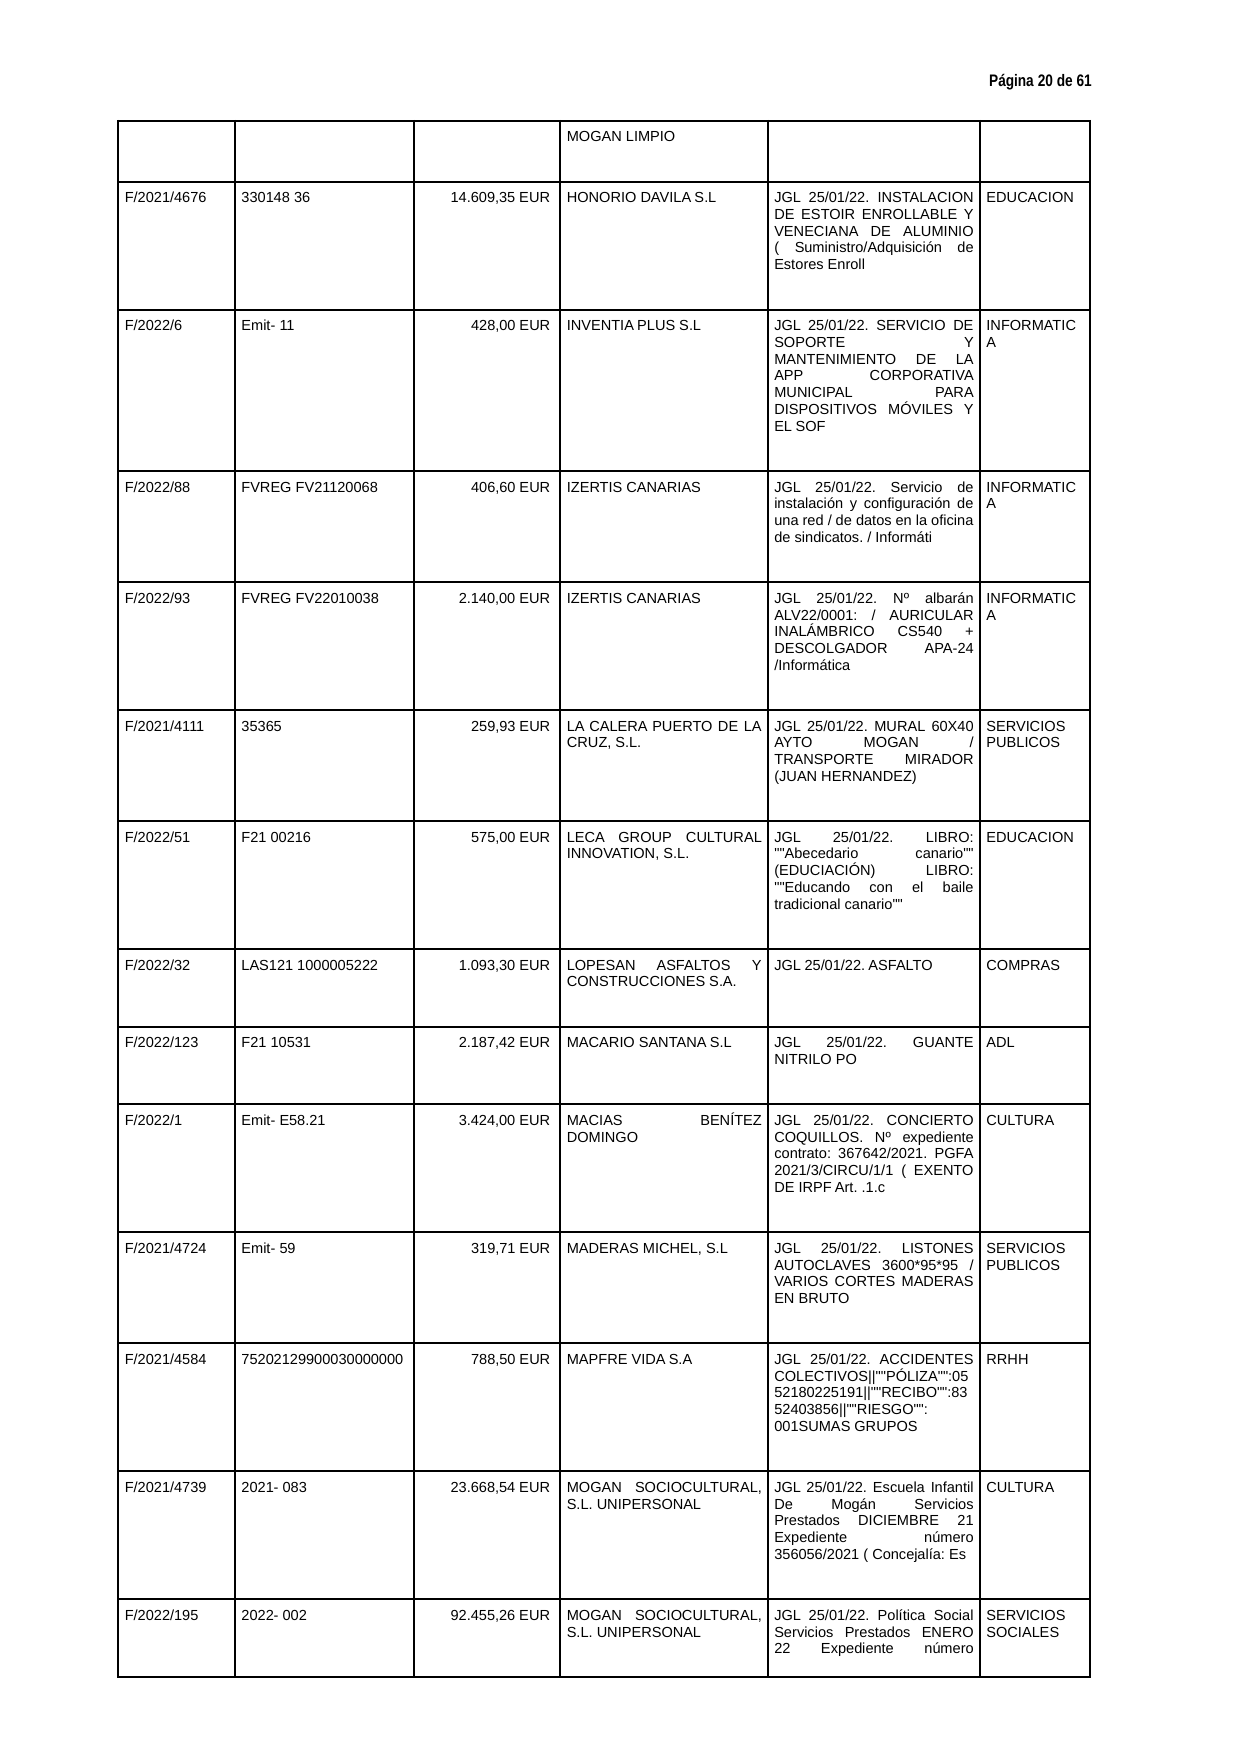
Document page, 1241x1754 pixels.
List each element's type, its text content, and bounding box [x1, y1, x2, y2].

table_cell 1.093,30 EUR [415, 950, 559, 1026]
table_cell JGL 25/01/22. GUANTE NITRILO PO [769, 1028, 979, 1103]
table_cell F/2022/123 [119, 1028, 234, 1103]
table_cell MACARIO SANTANA S.L [561, 1028, 767, 1103]
table_cell JGL 25/01/22. MURAL 60X40 AYTO MOGAN / TRANSPORTE MIRADOR (JUAN HERNANDEZ) [769, 711, 979, 820]
table_cell FVREG FV21120068 [236, 472, 413, 581]
table_cell 428,00 EUR [415, 311, 559, 470]
table_cell LOPESAN ASFALTOS Y CONSTRUCCIONES S.A. [561, 950, 767, 1026]
table_cell 14.609,35 EUR [415, 183, 559, 308]
table_cell COMPRAS [981, 950, 1089, 1026]
table_cell F21 00216 [236, 822, 413, 948]
table_cell MAPFRE VIDA S.A [561, 1344, 767, 1470]
table_cell JGL 25/01/22. Escuela Infantil De Mogán Servicios Prestados DICIEMBRE 21 Expediente número 356056/2021 ( Concejalía: Es [769, 1472, 979, 1598]
table_cell F/2021/4739 [119, 1472, 234, 1598]
table_cell 2021- 083 [236, 1472, 413, 1598]
table_cell JGL 25/01/22. INSTALACION DE ESTOIR ENROLLABLE Y VENECIANA DE ALUMINIO ( Suministro/Adquisición de Estores Enroll [769, 183, 979, 308]
table_cell F/2021/4676 [119, 183, 234, 308]
table_cell F/2021/4111 [119, 711, 234, 820]
table_cell Emit- E58.21 [236, 1105, 413, 1231]
table_cell FVREG FV22010038 [236, 583, 413, 709]
table_cell EDUCACION [981, 822, 1089, 948]
table_cell 259,93 EUR [415, 711, 559, 820]
table_cell 23.668,54 EUR [415, 1472, 559, 1598]
table_cell MACIAS BENÍTEZ DOMINGO [561, 1105, 767, 1231]
table_cell 575,00 EUR [415, 822, 559, 948]
table_cell CULTURA [981, 1472, 1089, 1598]
table_cell 35365 [236, 711, 413, 820]
table_cell INFORMATICA [981, 472, 1089, 581]
table_cell JGL 25/01/22. Nº albarán ALV22/0001: / AURICULAR INALÁMBRICO CS540 + DESCOLGADOR APA-24 /Informática [769, 583, 979, 709]
table_cell F/2022/93 [119, 583, 234, 709]
table_cell MOGAN SOCIOCULTURAL, S.L. UNIPERSONAL [561, 1600, 767, 1676]
table_cell LECA GROUP CULTURAL INNOVATION, S.L. [561, 822, 767, 948]
table_cell MADERAS MICHEL, S.L [561, 1233, 767, 1342]
table_cell 319,71 EUR [415, 1233, 559, 1342]
table_cell F/2022/195 [119, 1600, 234, 1676]
table_cell JGL 25/01/22. CONCIERTO COQUILLOS. Nº expediente contrato: 367642/2021. PGFA 2021/3/CIRCU/1/1 ( EXENTO DE IRPF Art. .1.c [769, 1105, 979, 1231]
table_cell [415, 122, 559, 181]
table_cell 330148 36 [236, 183, 413, 308]
table_cell [119, 122, 234, 181]
table_cell JGL 25/01/22. SERVICIO DE SOPORTE Y MANTENIMIENTO DE LA APP CORPORATIVA MUNICIPAL PARA DISPOSITIVOS MÓVILES Y EL SOF [769, 311, 979, 470]
table_cell JGL 25/01/22. LISTONES AUTOCLAVES 3600*95*95 / VARIOS CORTES MADERAS EN BRUTO [769, 1233, 979, 1342]
table_cell 2022- 002 [236, 1600, 413, 1676]
table_cell INFORMATICA [981, 311, 1089, 470]
table_cell 75202129900030000000 [236, 1344, 413, 1470]
table_cell F/2021/4724 [119, 1233, 234, 1342]
table_cell EDUCACION [981, 183, 1089, 308]
table_cell INVENTIA PLUS S.L [561, 311, 767, 470]
table_cell 788,50 EUR [415, 1344, 559, 1470]
table_cell INFORMATICA [981, 583, 1089, 709]
table_cell 2.140,00 EUR [415, 583, 559, 709]
table_cell JGL 25/01/22. Servicio de instalación y configuración de una red / de datos en la oficina de sindicatos. / Informáti [769, 472, 979, 581]
table_cell Emit- 11 [236, 311, 413, 470]
table_cell JGL 25/01/22. ACCIDENTES COLECTIVOS||""PÓLIZA"":0552180225191||""RECIBO"":8352403856||""RIESGO"": 001SUMAS GRUPOS [769, 1344, 979, 1470]
table_cell F21 10531 [236, 1028, 413, 1103]
table_cell JGL 25/01/22. LIBRO: ""Abecedario canario"" (EDUCIACIÓN) LIBRO: ""Educando con el baile tradicional canario"" [769, 822, 979, 948]
table_cell Emit- 59 [236, 1233, 413, 1342]
table_cell 92.455,26 EUR [415, 1600, 559, 1676]
table_cell F/2021/4584 [119, 1344, 234, 1470]
table_cell JGL 25/01/22. ASFALTO [769, 950, 979, 1026]
table_cell F/2022/6 [119, 311, 234, 470]
table_cell CULTURA [981, 1105, 1089, 1231]
table_cell LAS121 1000005222 [236, 950, 413, 1026]
table_cell ADL [981, 1028, 1089, 1103]
table_cell SERVICIOS PUBLICOS [981, 711, 1089, 820]
table_cell JGL 25/01/22. Política Social Servicios Prestados ENERO 22 Expediente número [769, 1600, 979, 1676]
table_cell SERVICIOS SOCIALES [981, 1600, 1089, 1676]
table_cell F/2022/1 [119, 1105, 234, 1231]
table_cell MOGAN LIMPIO [561, 122, 767, 181]
table_cell F/2022/32 [119, 950, 234, 1026]
table_cell IZERTIS CANARIAS [561, 583, 767, 709]
table_cell 3.424,00 EUR [415, 1105, 559, 1231]
table_cell F/2022/51 [119, 822, 234, 948]
table_cell 2.187,42 EUR [415, 1028, 559, 1103]
table_cell [236, 122, 413, 181]
table_cell 406,60 EUR [415, 472, 559, 581]
table_cell MOGAN SOCIOCULTURAL, S.L. UNIPERSONAL [561, 1472, 767, 1598]
table_cell HONORIO DAVILA S.L [561, 183, 767, 308]
table_cell [981, 122, 1089, 181]
table_cell LA CALERA PUERTO DE LA CRUZ, S.L. [561, 711, 767, 820]
table_cell F/2022/88 [119, 472, 234, 581]
table_cell SERVICIOS PUBLICOS [981, 1233, 1089, 1342]
table_cell IZERTIS CANARIAS [561, 472, 767, 581]
table_cell [769, 122, 979, 181]
table_cell RRHH [981, 1344, 1089, 1470]
